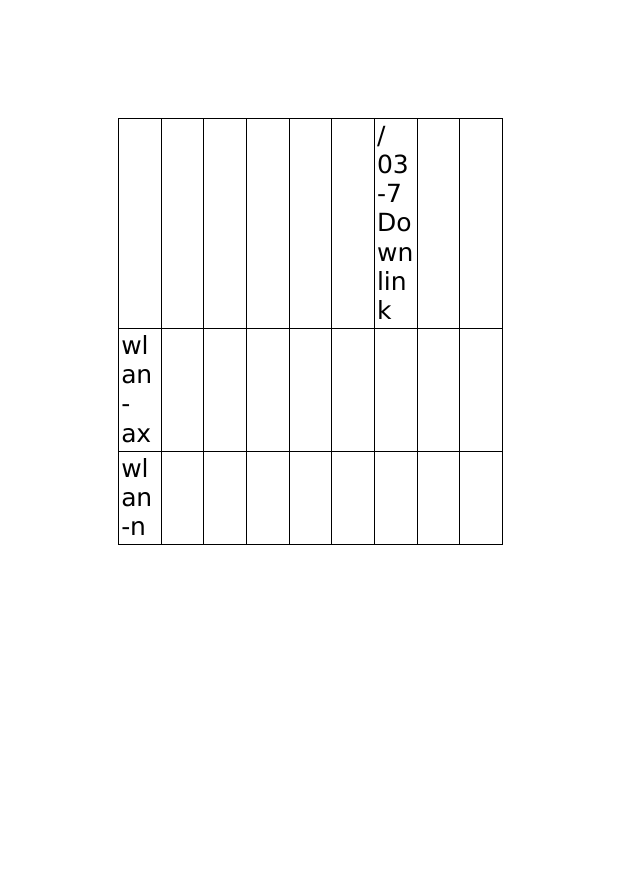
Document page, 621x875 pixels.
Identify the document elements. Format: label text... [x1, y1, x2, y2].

table_cell [418, 119, 459, 328]
table_cell [290, 119, 331, 328]
table_cell [418, 329, 459, 451]
table_cell [375, 452, 417, 544]
table_cell [162, 119, 203, 328]
table_cell [418, 452, 459, 544]
table_cell [290, 329, 331, 451]
table_cell [247, 452, 289, 544]
table_cell [204, 329, 246, 451]
table_cell wlan-n [119, 452, 161, 544]
table_cell [119, 119, 161, 328]
table_cell [460, 119, 502, 328]
table_cell [332, 452, 374, 544]
table_cell [332, 119, 374, 328]
table_cell [247, 119, 289, 328]
table_cell [290, 452, 331, 544]
table_cell [204, 452, 246, 544]
table_cell [460, 329, 502, 451]
table_cell [162, 329, 203, 451]
table_cell [162, 452, 203, 544]
table_cell wlan-ax [119, 329, 161, 451]
table_cell [460, 452, 502, 544]
table_cell [332, 329, 374, 451]
table_cell [375, 329, 417, 451]
table_cell [247, 329, 289, 451]
table_cell / 03-7 Downlink [375, 119, 417, 328]
table_cell [204, 119, 246, 328]
